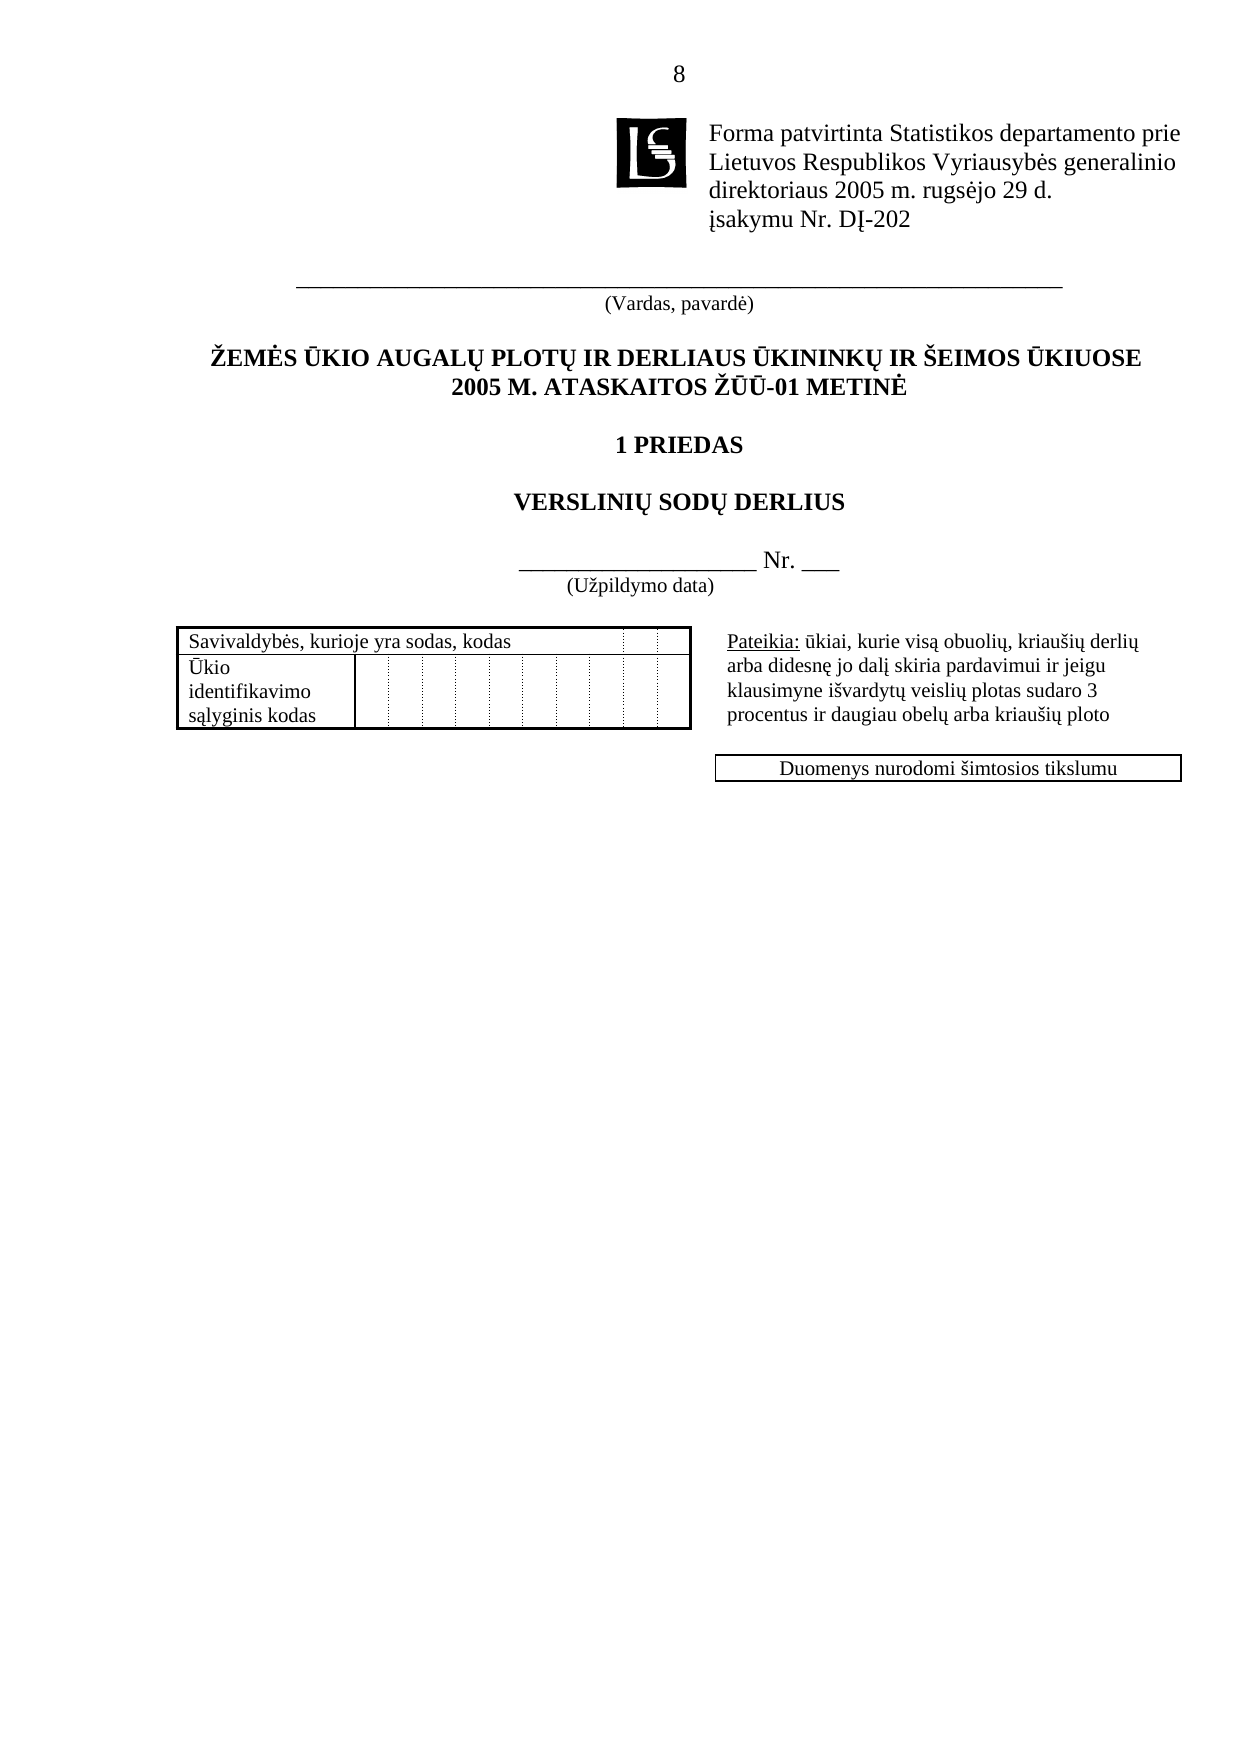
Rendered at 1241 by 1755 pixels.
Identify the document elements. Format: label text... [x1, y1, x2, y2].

table_cell [456, 754, 489, 780]
table_cell [590, 754, 623, 780]
table_cell [691, 727, 716, 754]
table_cell Duomenys nurodomi šimtosios tikslumu [716, 756, 1180, 780]
text (Užpildymo data) [177, 573, 1181, 597]
table_header [624, 629, 657, 653]
table_cell [177, 730, 355, 754]
text Forma patvirtinta Statistikos departamento prie [689, 118, 1181, 147]
table_cell [422, 754, 456, 780]
table_cell [422, 730, 456, 754]
table_cell [177, 754, 355, 780]
table_cell Ūkio identifikavimo sąlyginis kodas [179, 655, 354, 727]
table_cell [624, 754, 657, 780]
table_cell [657, 730, 691, 754]
table_header Pateikia: ūkiai, kurie visą obuolių, kriaušių derlių arba didesnę jo dalį skiria pardavimui ir jeigu klausimyne išvardytų veislių plotas sudaro 3 procentus ir daugiau obelų arba kriaušių ploto [716, 626, 1181, 727]
table_cell [355, 730, 388, 754]
table_cell [691, 754, 715, 780]
table_cell [389, 655, 422, 727]
table_cell [389, 730, 422, 754]
table_cell [624, 730, 657, 754]
table_header [657, 629, 689, 653]
text Nr. ___ [177, 545, 1181, 573]
text 2005 m. ataskaitos ŽŪŪ-01 metinė [177, 372, 1181, 401]
table_cell [624, 655, 657, 727]
table_cell [489, 754, 523, 780]
text (Vardas, pavardė) [177, 291, 1181, 315]
table_cell [389, 754, 422, 780]
table_cell [657, 655, 689, 727]
table_cell [523, 730, 556, 754]
table_header Savivaldybės, kurioje yra sodas, kodas [179, 629, 623, 653]
table_cell [489, 730, 523, 754]
table_cell [523, 655, 556, 727]
table_cell [716, 727, 1181, 754]
table_cell [456, 655, 489, 727]
text Lietuvos Respublikos Vyriausybės generalinio [689, 147, 1187, 176]
text [177, 118, 616, 147]
text įsakymu Nr. DĮ-202 [177, 204, 1187, 233]
text žemės ūkio augalų plotų ir derliaus ūkininkų ir šeimos ūkiuose [177, 343, 1181, 372]
table_cell [523, 754, 556, 780]
table_header [692, 626, 716, 653]
table_cell [355, 754, 388, 780]
table_cell [590, 730, 623, 754]
table_cell [590, 655, 623, 727]
table_cell [356, 655, 388, 727]
text [177, 147, 616, 176]
table_cell [489, 655, 523, 727]
table_cell [456, 730, 489, 754]
table_cell [657, 754, 691, 780]
text Verslinių sodų derlius [177, 487, 1181, 516]
text 1 priedas [177, 430, 1181, 458]
table_cell [556, 655, 590, 727]
table_cell [692, 654, 716, 727]
text direktoriaus 2005 m. rugsėjo 29 d. [177, 176, 1187, 204]
table_cell [556, 754, 590, 780]
table_cell [556, 730, 590, 754]
table_cell [422, 655, 456, 727]
